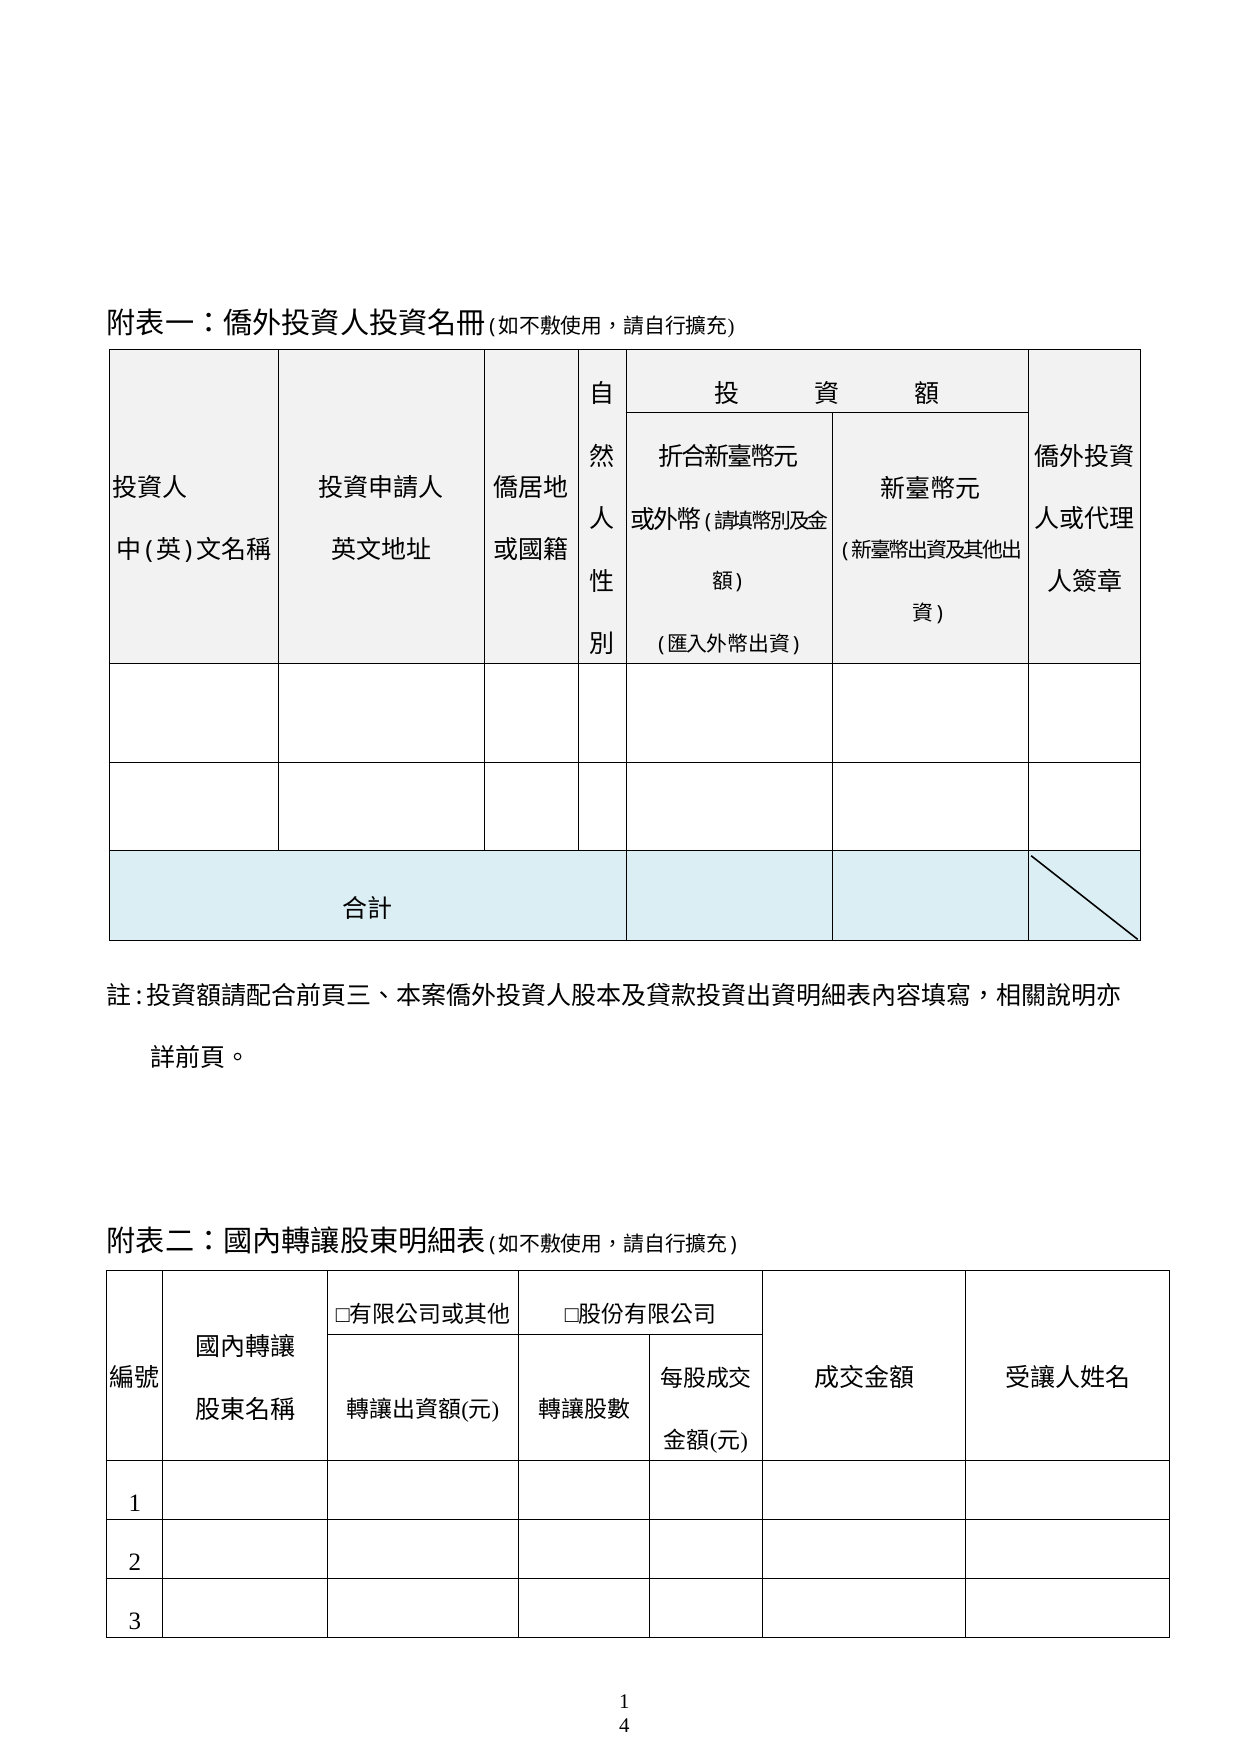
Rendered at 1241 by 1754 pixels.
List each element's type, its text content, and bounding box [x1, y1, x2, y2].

table_cell 轉讓出資額(元) [328, 1335, 518, 1460]
table_cell 每股成交金額(元) [650, 1335, 762, 1460]
text 註:投資額請配合前頁三、本案僑外投資人股本及貸款投資出資明細表內容填寫，相關說明亦詳前頁。 [106, 952, 1134, 1077]
table_cell [966, 1579, 1169, 1637]
table_cell [519, 1579, 649, 1637]
table_header 投 資 額 [627, 350, 1028, 412]
table_cell [485, 664, 578, 762]
table_header 僑居地 或國籍 [485, 350, 578, 663]
table_cell [519, 1520, 649, 1578]
table_header 編號 [107, 1271, 162, 1460]
table_cell [110, 664, 278, 762]
table_cell [833, 851, 1028, 940]
table_cell [279, 763, 484, 850]
table_cell [163, 1461, 327, 1519]
table_cell [966, 1520, 1169, 1578]
table_header 國內轉讓 股東名稱 [163, 1271, 327, 1460]
table_header 投資申請人 英文地址 [279, 350, 484, 663]
table_cell [163, 1579, 327, 1637]
table_cell 2 [107, 1520, 162, 1578]
table_cell [763, 1579, 965, 1637]
table_cell [579, 664, 626, 762]
table_cell [763, 1520, 965, 1578]
table_cell [627, 664, 832, 762]
table_header 受讓人姓名 [966, 1271, 1169, 1460]
table_cell [1029, 851, 1140, 940]
table_cell [519, 1461, 649, 1519]
table_cell [485, 763, 578, 850]
table_header □有限公司或其他 [328, 1271, 518, 1334]
table_cell [579, 763, 626, 850]
table_cell [328, 1520, 518, 1578]
table_cell 轉讓股數 [519, 1335, 649, 1460]
table_cell 新臺幣元 (新臺幣出資及其他出資) [833, 413, 1028, 663]
table_cell [1029, 763, 1140, 850]
table_cell [763, 1461, 965, 1519]
table_cell [328, 1461, 518, 1519]
text 附表一：僑外投資人投資名冊(如不敷使用，請自行擴充) [106, 276, 1134, 338]
table_cell [163, 1520, 327, 1578]
table_cell [627, 763, 832, 850]
table_header 自然人性別 [579, 350, 626, 663]
table_cell 1 [107, 1461, 162, 1519]
table_cell 合計 [110, 851, 626, 940]
table_cell [1029, 664, 1140, 762]
table_header 成交金額 [763, 1271, 965, 1460]
table_cell [650, 1520, 762, 1578]
table_cell [627, 851, 832, 940]
table_header 僑外投資人或代理人簽章 [1029, 350, 1140, 663]
table_cell [110, 763, 278, 850]
table_cell [833, 763, 1028, 850]
table_header □股份有限公司 [519, 1271, 762, 1334]
table_header 投資人 中(英)文名稱 [110, 350, 278, 663]
table_cell 3 [107, 1579, 162, 1637]
table_cell [328, 1579, 518, 1637]
table_cell 折合新臺幣元 或外幣(請填幣別及金額) (匯入外幣出資) [627, 413, 832, 663]
table_cell [279, 664, 484, 762]
table_cell [833, 664, 1028, 762]
table_cell [650, 1579, 762, 1637]
text 附表二：國內轉讓股東明細表(如不敷使用，請自行擴充) [106, 1197, 1134, 1260]
table_cell [650, 1461, 762, 1519]
table_cell [966, 1461, 1169, 1519]
